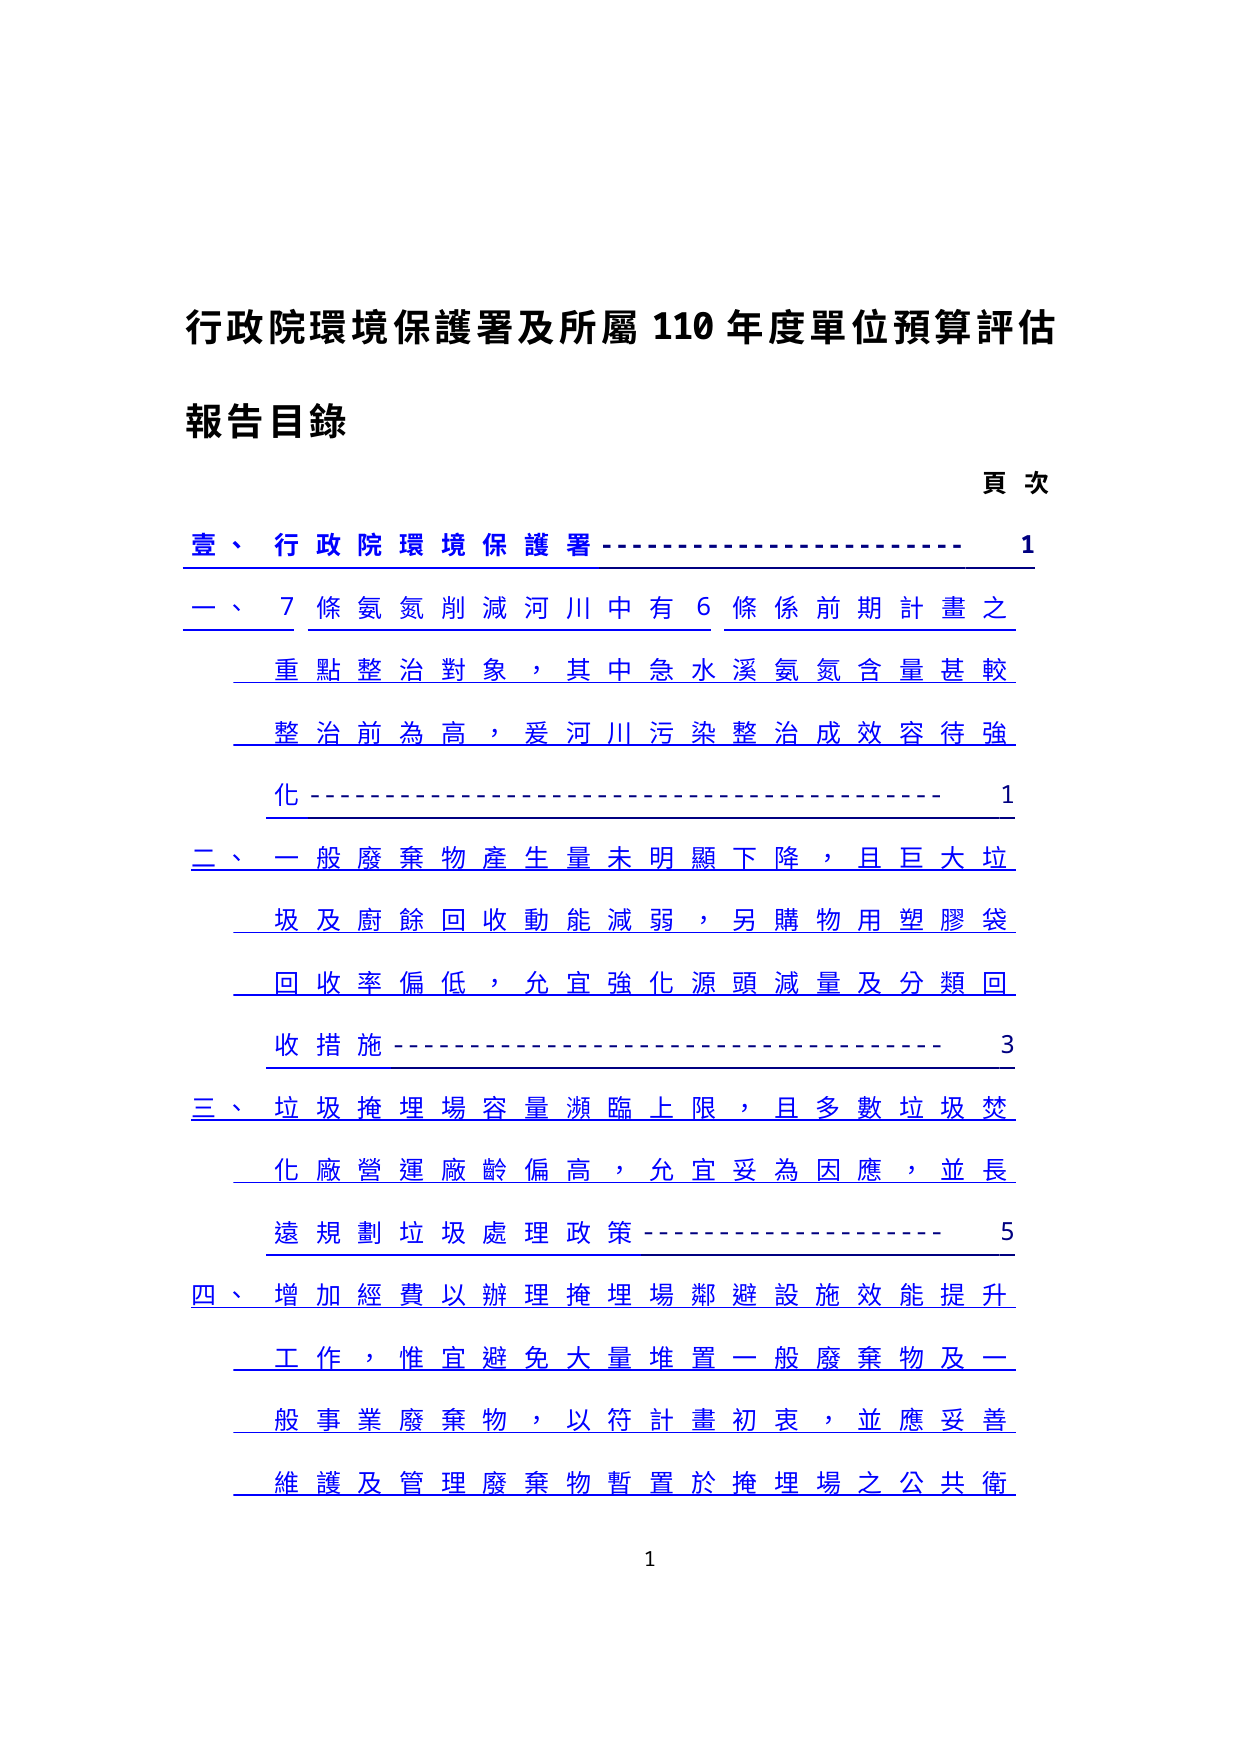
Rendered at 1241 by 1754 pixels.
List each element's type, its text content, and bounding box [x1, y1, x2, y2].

text 四、增加經費以辦理掩埋場鄰避設施效能提升工作，惟宜避免大量堆置一般廢棄物及一般事業廢棄物，以符計畫初衷，並應妥善維護及管理廢棄物暫置於掩埋場之公共衛 [183, 1252, 1028, 1502]
text 三、垃圾掩埋場容量瀕臨上限，且多數垃圾焚化廠營運廠齡偏高，允宜妥為因應，並長遠規劃垃圾處理政策 5 [183, 1064, 1028, 1252]
text 頁次 [183, 439, 1058, 502]
text 一、7條氨氮削減河川中有6條係前期計畫之重點整治對象，其中急水溪氨氮含量甚較整治前為高，爰河川污染整治成效容待強化 1 [183, 569, 1028, 814]
text 二、一般廢棄物產生量未明顯下降，且巨大垃圾及廚餘回收動能減弱，另購物用塑膠袋回收率偏低，允宜強化源頭減量及分類回收措施 3 [183, 814, 1028, 1064]
text 行政院環境保護署及所屬110年度單位預算評估報告目錄 [183, 252, 1058, 439]
text 壹、行政院環境保護署 1 [183, 502, 1048, 564]
